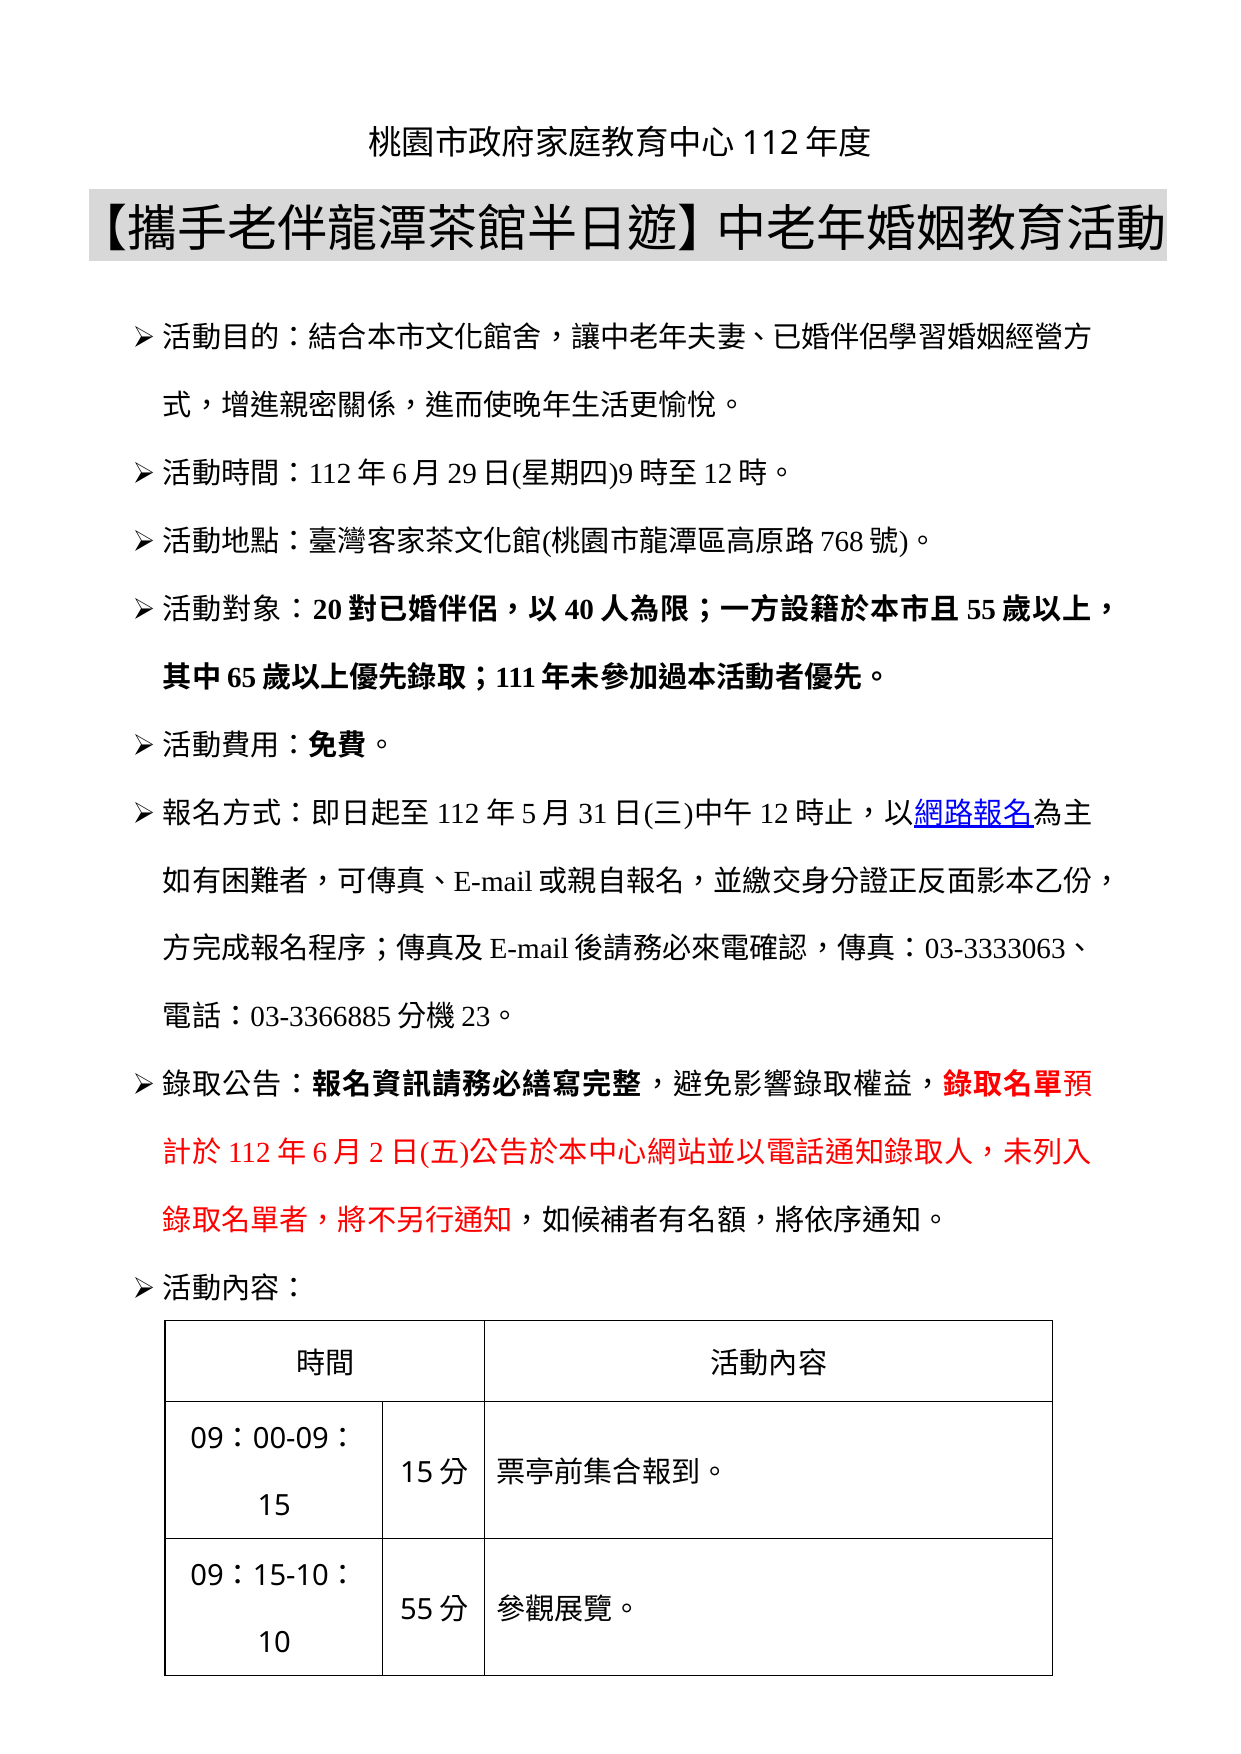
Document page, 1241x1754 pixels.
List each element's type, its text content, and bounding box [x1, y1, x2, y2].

list 活動內容： [132, 1252, 1093, 1320]
text 桃園市政府家庭教育中心112年度 [148, 106, 1092, 174]
table_cell 票亭前集合報到。 [485, 1402, 1052, 1538]
table_header 時間 [166, 1321, 484, 1401]
list 活動地點：臺灣客家茶文化館(桃園市龍潭區高原路768號)。 [132, 505, 1093, 573]
list 活動目的：結合本市文化館舍，讓中老年夫妻、已婚伴侶學習婚姻經營方式，增進親密關係，進而使晚年生活更愉悅。 [132, 301, 1093, 437]
table_cell 15分 [383, 1402, 484, 1538]
list 報名方式：即日起至112年5月31日(三)中午12時止，以網路報名為主，如有困難者，可傳真、E-mail或親自報名，並繳交身分證正反面影本乙份，方完成報名程序；傳真及E-mail後請務必來電確認，傳真：03-3333063、電話：03-3366885分機23。 [132, 776, 1093, 1048]
table_cell 55分 [383, 1539, 484, 1675]
list 錄取公告：報名資訊請務必繕寫完整，避免影響錄取權益，錄取名單預計於112年6月2日(五)公告於本中心網站並以電話通知錄取人，未列入錄取名單者，將不另行通知，如候補者有名額，將依序通知。 [132, 1048, 1093, 1252]
list 活動對象：20對已婚伴侶，以40人為限；一方設籍於本市且55歲以上，其中65歲以上優先錄取；111年未參加過本活動者優先。 [132, 573, 1093, 708]
table_cell 09：15-10：10 [166, 1539, 382, 1675]
table_cell 參觀展覽。 [485, 1539, 1052, 1675]
text 【攜手老伴龍潭茶館半日遊】中老年婚姻教育活動 [89, 174, 1166, 276]
list 活動時間：112年6月29日(星期四)9時至12時。 [132, 437, 1093, 505]
table_header 活動內容 [485, 1321, 1052, 1401]
list 活動費用：免費。 [132, 708, 1093, 776]
table_cell 09：00-09：15 [166, 1402, 382, 1538]
